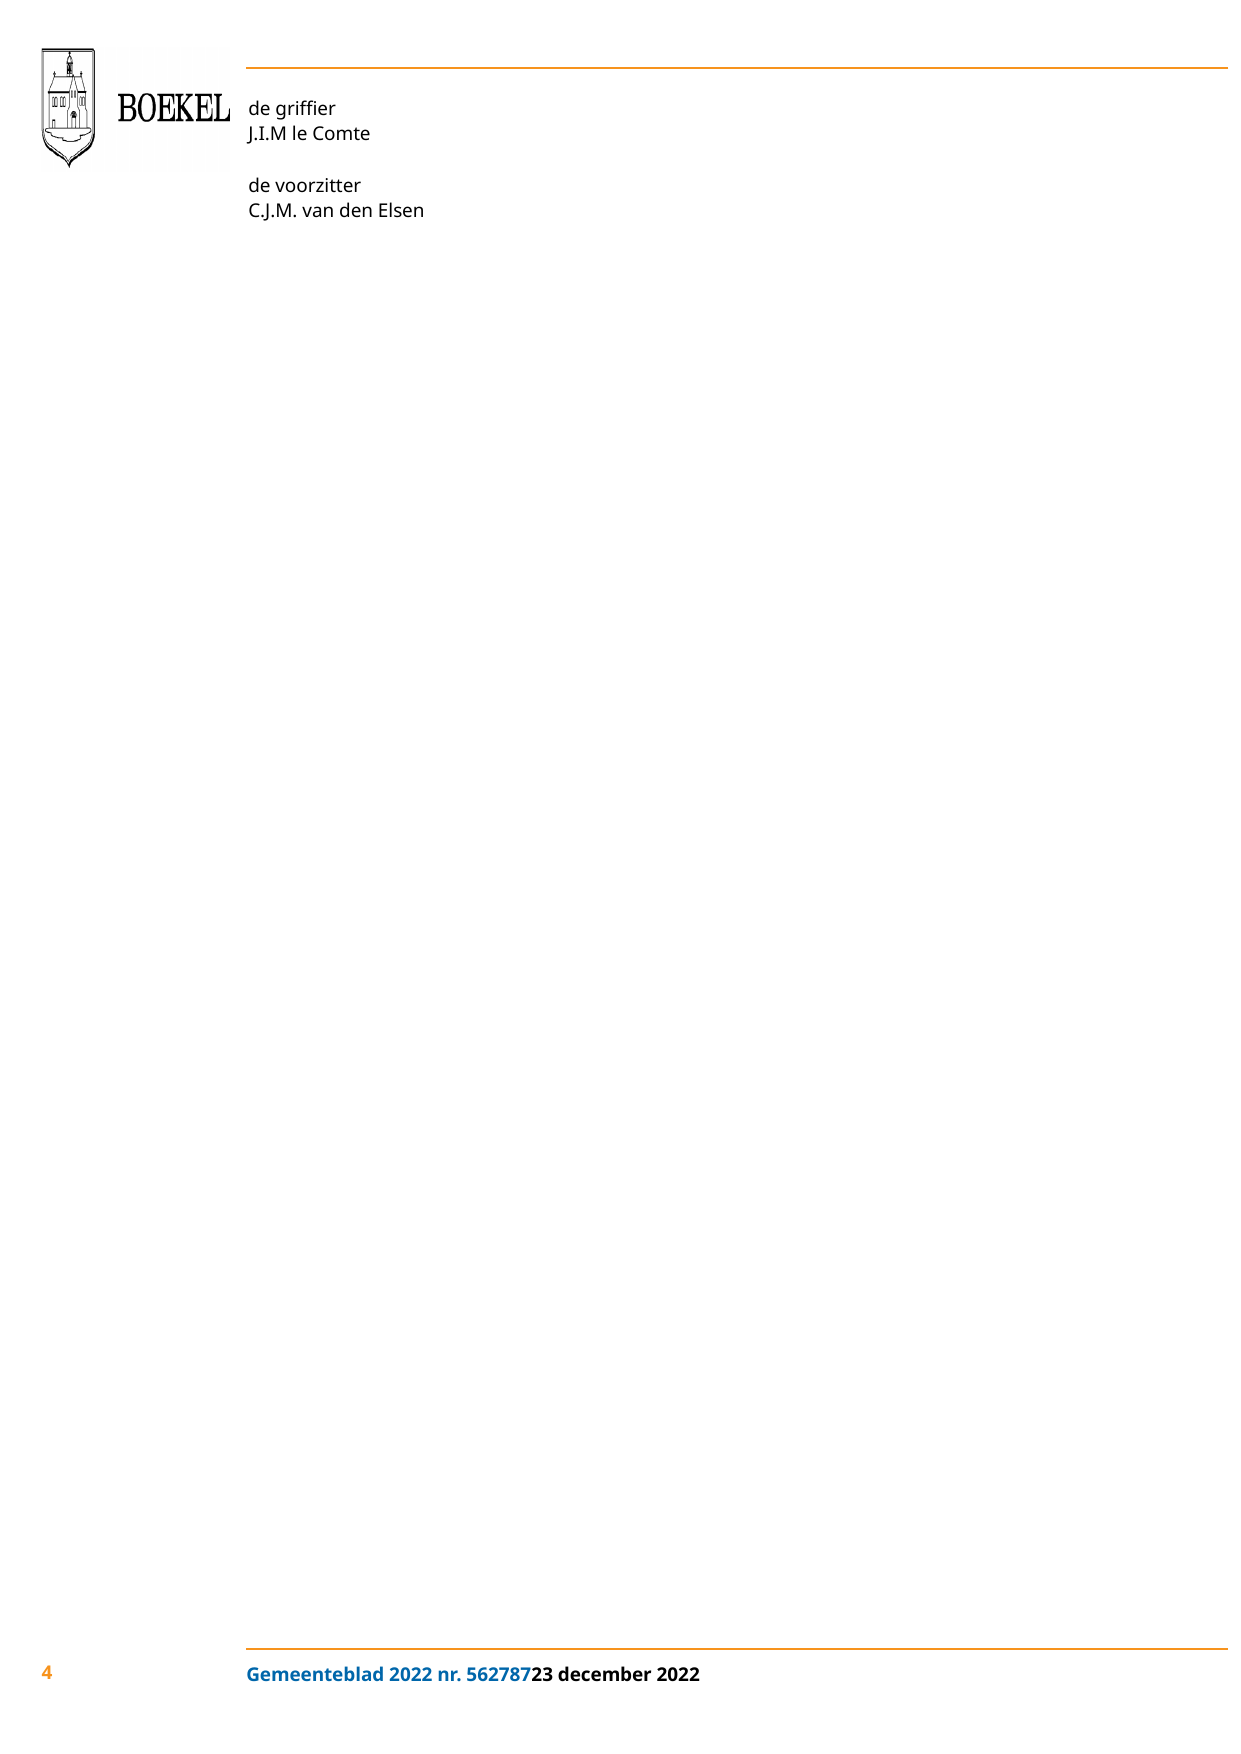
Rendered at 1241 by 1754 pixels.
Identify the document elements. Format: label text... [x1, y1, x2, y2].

picture [41, 47, 231, 172]
text J.I.M le Comte [248, 121, 1152, 146]
text de griffier [248, 95, 1152, 121]
text C.J.M. van den Elsen [248, 198, 1152, 223]
text de voorzitter [248, 172, 1152, 198]
